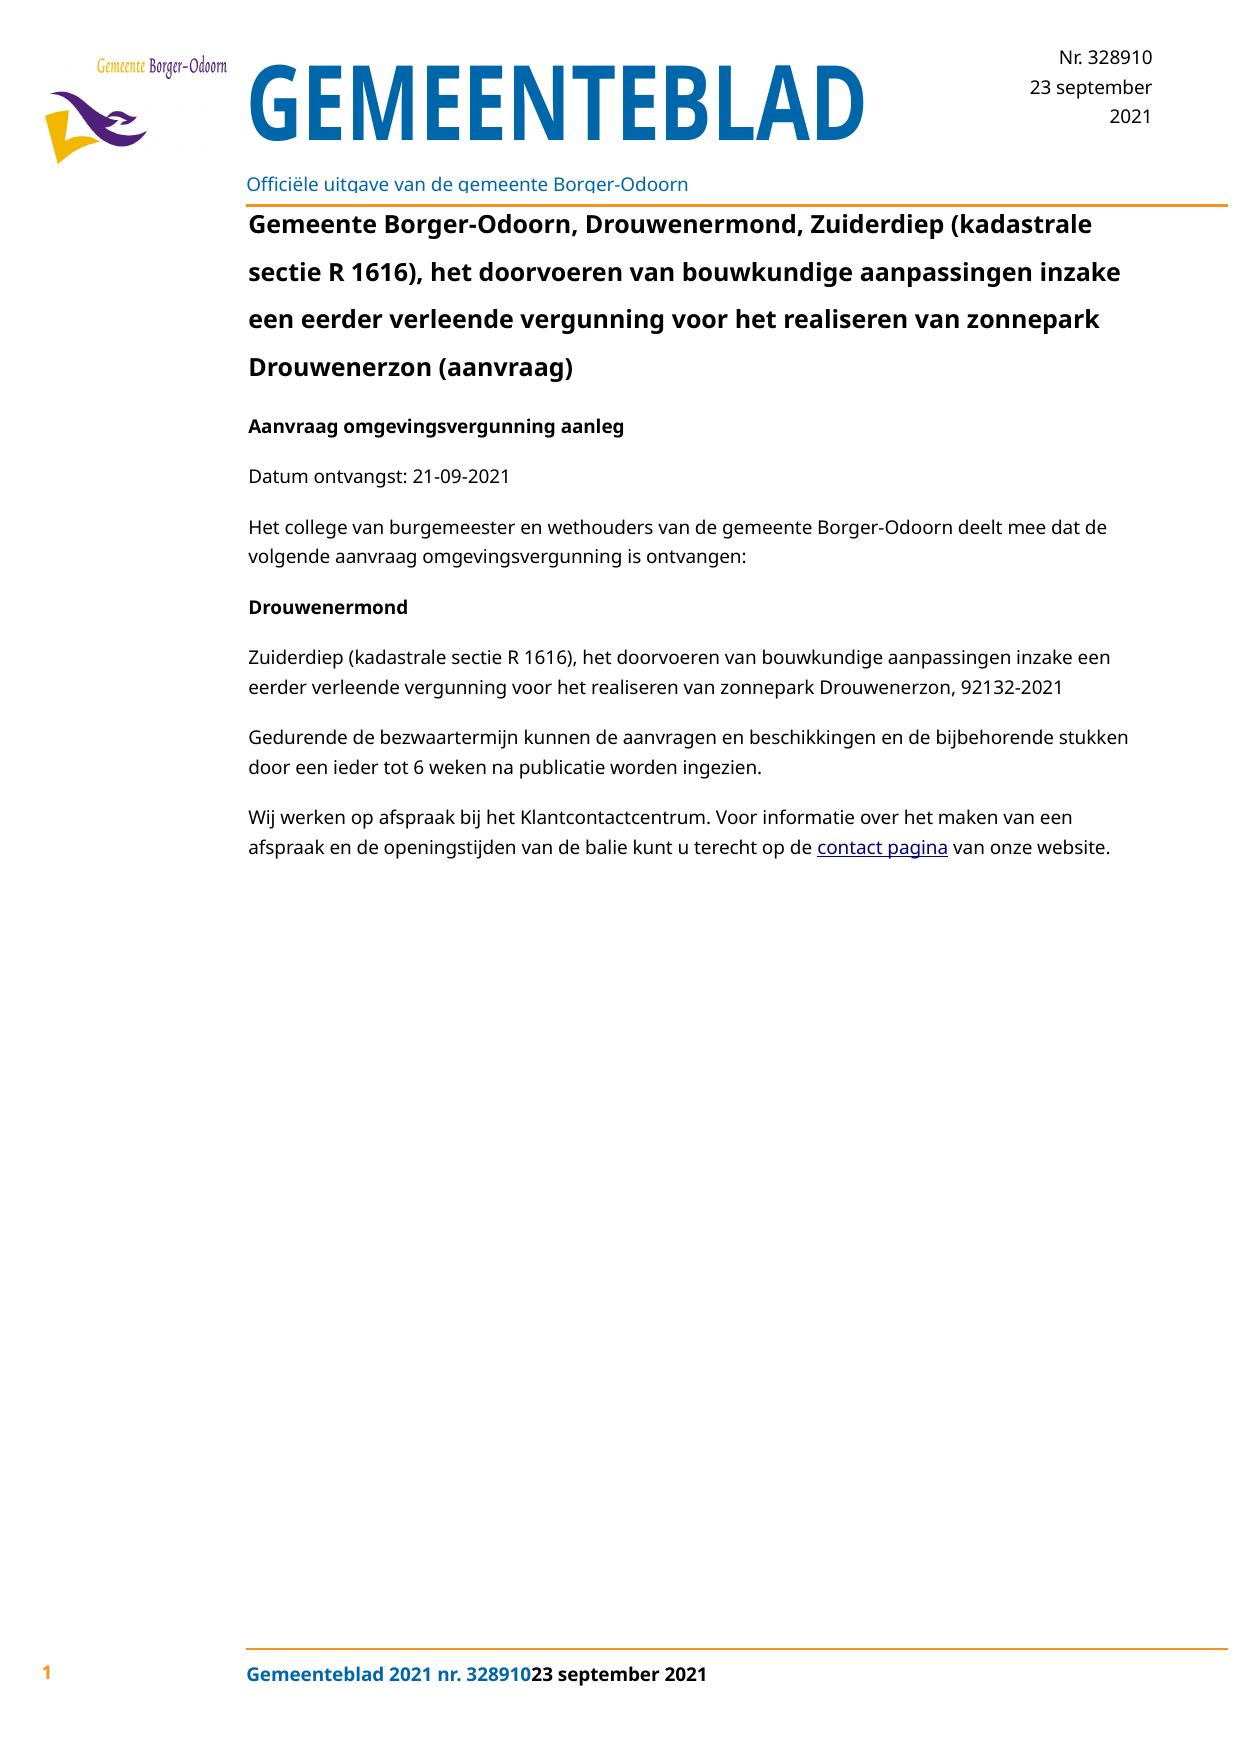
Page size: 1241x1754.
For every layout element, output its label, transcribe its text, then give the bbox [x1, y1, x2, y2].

picture [41, 47, 231, 172]
text Zuiderdiep (kadastrale sectie R 1616), het doorvoeren van bouwkundige aanpassingen inzake een eerder verleende vergunning voor het realiseren van zonnepark Drouwenerzon, 92132-2021 [248, 644, 1152, 700]
text Gedurende de bezwaartermijn kunnen de aanvragen en beschikkingen en de bijbehorende stukken door een ieder tot 6 weken na publicatie worden ingezien. [248, 724, 1152, 780]
text Datum ontvangst: 21-09-2021 [248, 463, 1152, 489]
text Gemeente Borger-Odoorn, Drouwenermond, Zuiderdiep (kadastrale sectie R 1616), het doorvoeren van bouwkundige aanpassingen inzake een eerder verleende vergunning voor het realiseren van zonnepark Drouwenerzon (aanvraag) [248, 207, 1152, 384]
text Wij werken op afspraak bij het Klantcontactcentrum. Voor informatie over het maken van een afspraak en de openingstijden van de balie kunt u terecht op de contact pagina van onze website. [248, 804, 1152, 860]
text Aanvraag omgevingsvergunning aanleg [248, 413, 1152, 439]
text Het college van burgemeester en wethouders van de gemeente Borger-Odoorn deelt mee dat de volgende aanvraag omgevingsvergunning is ontvangen: [248, 514, 1152, 569]
text Drouwenermond [248, 594, 1152, 620]
